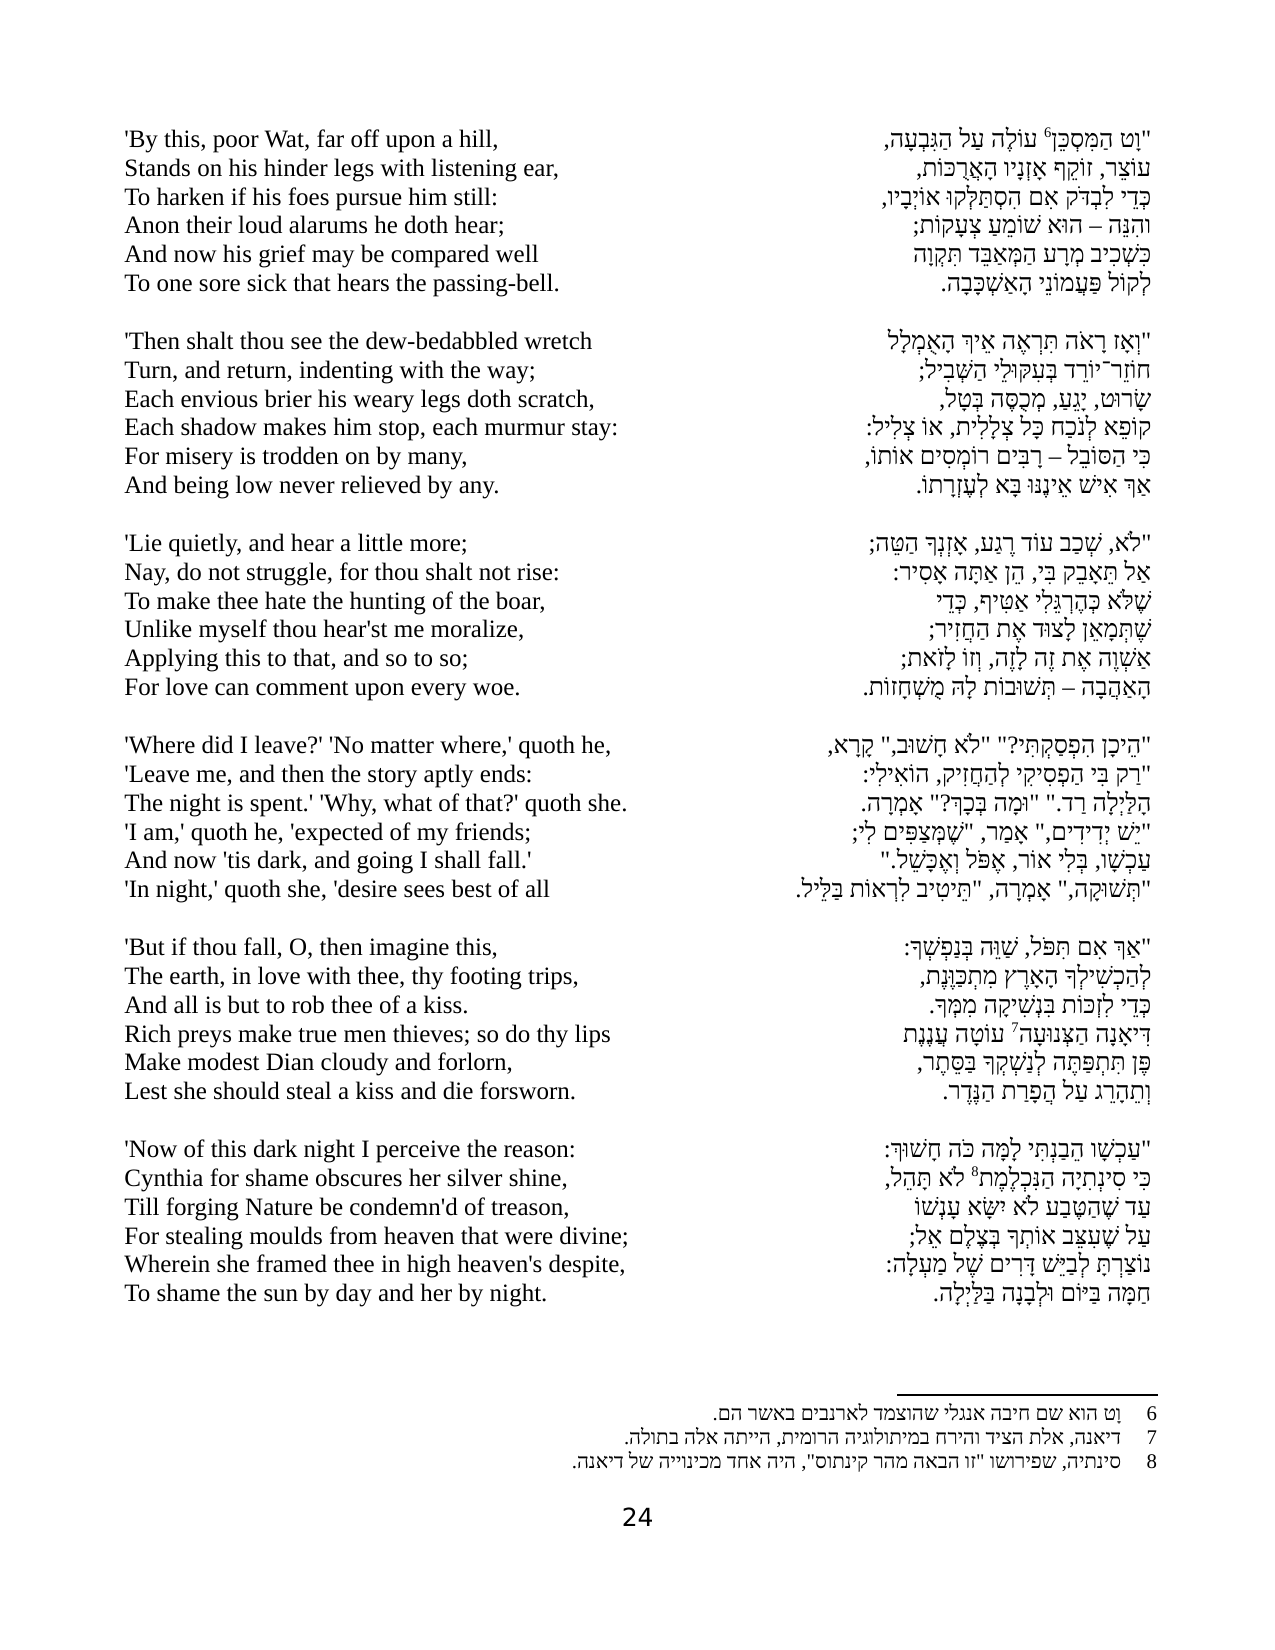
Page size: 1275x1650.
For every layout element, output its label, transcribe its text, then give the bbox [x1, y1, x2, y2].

table_cell "לֹא, שְׁכַב עוֹד רֶגַע, אָזְנְךָ הַטֵּה; אַל תֵּאָבֵק בִּי, הֵן אַתָּה אָסִיר: שֶׁלֹּא כְּהֶרְגֵּלִי אַטִּיף, כְּדֵי שֶׁתְּמָאֵן לָצוּד אֶת הַחֲזִיר; אַשְׁוֶה אֶת זֶה לָזֶה, וְזוֹ לָזֹאת; הָאַהֲבָה – תְּשׁוּבוֹת לָהּ מֻשְׁחָזוֹת. [709, 522, 1157, 724]
table_cell "וָט הַמִּסְכֵּן עוֹלֶה עַל הַגִּבְעָה, עוֹצֵר, זוֹקֵף אָזְנָיו הָאֲרֻכּוֹת, כְּדֵי לִבְדֹּק אִם הִסְתַּלְּקוּ אוֹיְבָיו, והִנֵּה – הוּא שׁוֹמֵעַ צְעָקוֹת; כִּשְׁכִיב מְרָע הַמְּאַבֵּד תִּקְוָה לְקוֹל פַּעֲמוֹנֵי הָאַשְׁכָּבָה. [709, 118, 1157, 320]
table_cell 'But if thou fall, O, then imagine this, The earth, in love with thee, thy footing trips, And all is but to rob thee of a kiss. Rich preys make true men thieves; so do thy lips Make modest Dian cloudy and forlorn, Lest she should steal a kiss and die forsworn. [118, 926, 709, 1128]
table_cell 'Now of this dark night I perceive the reason: Cynthia for shame obscures her silver shine, Till forging Nature be condemn'd of treason, For stealing moulds from heaven that were divine; Wherein she framed thee in high heaven's despite, To shame the sun by day and her by night. [118, 1129, 709, 1331]
table_cell "אַךְ אִם תִּפֹּל, שַׁוֵּה בְּנַפְשְׁךָ: לְהַכְשִׁילְךָ הָאָרֶץ מִתְכַּוֶּנֶת, כְּדֵי לִזְכּוֹת בִּנְשִׁיקָה מִמְּךָ. דִּיאָנָה הַצְּנוּעָה עוֹטָה עֲנֶנֶת פֶּן תִּתְפַּתֶּה לְנַשְׁקְךָ בַּסֵּתֶר, וְתֵהָרֵג עַל הֲפָרַת הַנֶּדֶר. [709, 926, 1157, 1128]
table_cell "עַכְשָׁו הֵבַנְתִּי לָמָּה כֹּה חָשׁוּךְ: כִּי סִינְתִיָה הַנִּכְלֶמֶת לֹא תָּהֵל, עַד שֶׁהַטֶּבַע לֹא יִשָּׂא עָנְשׁוֹ עַל שֶׁעִצֵּב אוֹתְךָ בְּצֶלֶם אֵל; נוֹצַרְתָּ לְבַיֵּשׁ דָּרִים שֶׁל מַעְלָה: חַמָּה בַּיּוֹם וּלְבָנָה בַּלַּיְלָה. [709, 1129, 1157, 1331]
table_cell 'Where did I leave?' 'No matter where,' quoth he, 'Leave me, and then the story aptly ends: The night is spent.' 'Why, what of that?' quoth she. 'I am,' quoth he, 'expected of my friends; And now 'tis dark, and going I shall fall.' 'In night,' quoth she, 'desire sees best of all [118, 724, 709, 926]
table_cell "הֵיכָן הִפְסַקְתִּי?" "לֹא חָשׁוּב," קָרָא, "רַק בִּי הַפְסִיקִי לְהַחֲזִיק, הוֹאִילִי: הָלַּיְלָה רַד." "וּמָה בְּכָךְ?" אָמְרָה. "יֵשׁ יְדִידִים," אָמַר, "שֶׁמְּצַפִּים לִי; עַכְשָׁו, בְּלִי אוֹר, אֶפֹּל וְאֶכָּשֵׁל." "תְּשׁוּקָה," אָמְרָה, "תֵּיטִיב לִרְאוֹת בַּלֵּיל. [709, 724, 1157, 926]
table_cell 'Then shalt thou see the dew-bedabbled wretch Turn, and return, indenting with the way; Each envious brier his weary legs doth scratch, Each shadow makes him stop, each murmur stay: For misery is trodden on by many, And being low never relieved by any. [118, 320, 709, 522]
table_cell "וְאָז רָאֹה תִּרְאֶה אֵיךְ הָאֻמְלָל חוֹזֵר־יוֹרֵד בְּעִקּוּלֵי הַשְּׁבִיל; שָׂרוּט, יָגֵעַ, מְכֻסֶּה בְּטָל, קוֹפֵא לְנֹכַח כָּל צְלָלִית, אוֹ צְלִיל: כִּי הַסּוֹבֵל – רָבִּים רוֹמְסִים אוֹתוֹ, אַךְ אִישׁ אֵינֶנּוּ בָּא לְעֶזְרָתוֹ. [709, 320, 1157, 522]
table_cell 'By this, poor Wat, far off upon a hill, Stands on his hinder legs with listening ear, To harken if his foes pursue him still: Anon their loud alarums he doth hear; And now his grief may be compared well To one sore sick that hears the passing-bell. [118, 118, 709, 320]
table_cell 'Lie quietly, and hear a little more; Nay, do not struggle, for thou shalt not rise: To make thee hate the hunting of the boar, Unlike myself thou hear'st me moralize, Applying this to that, and so to so; For love can comment upon every woe. [118, 522, 709, 724]
